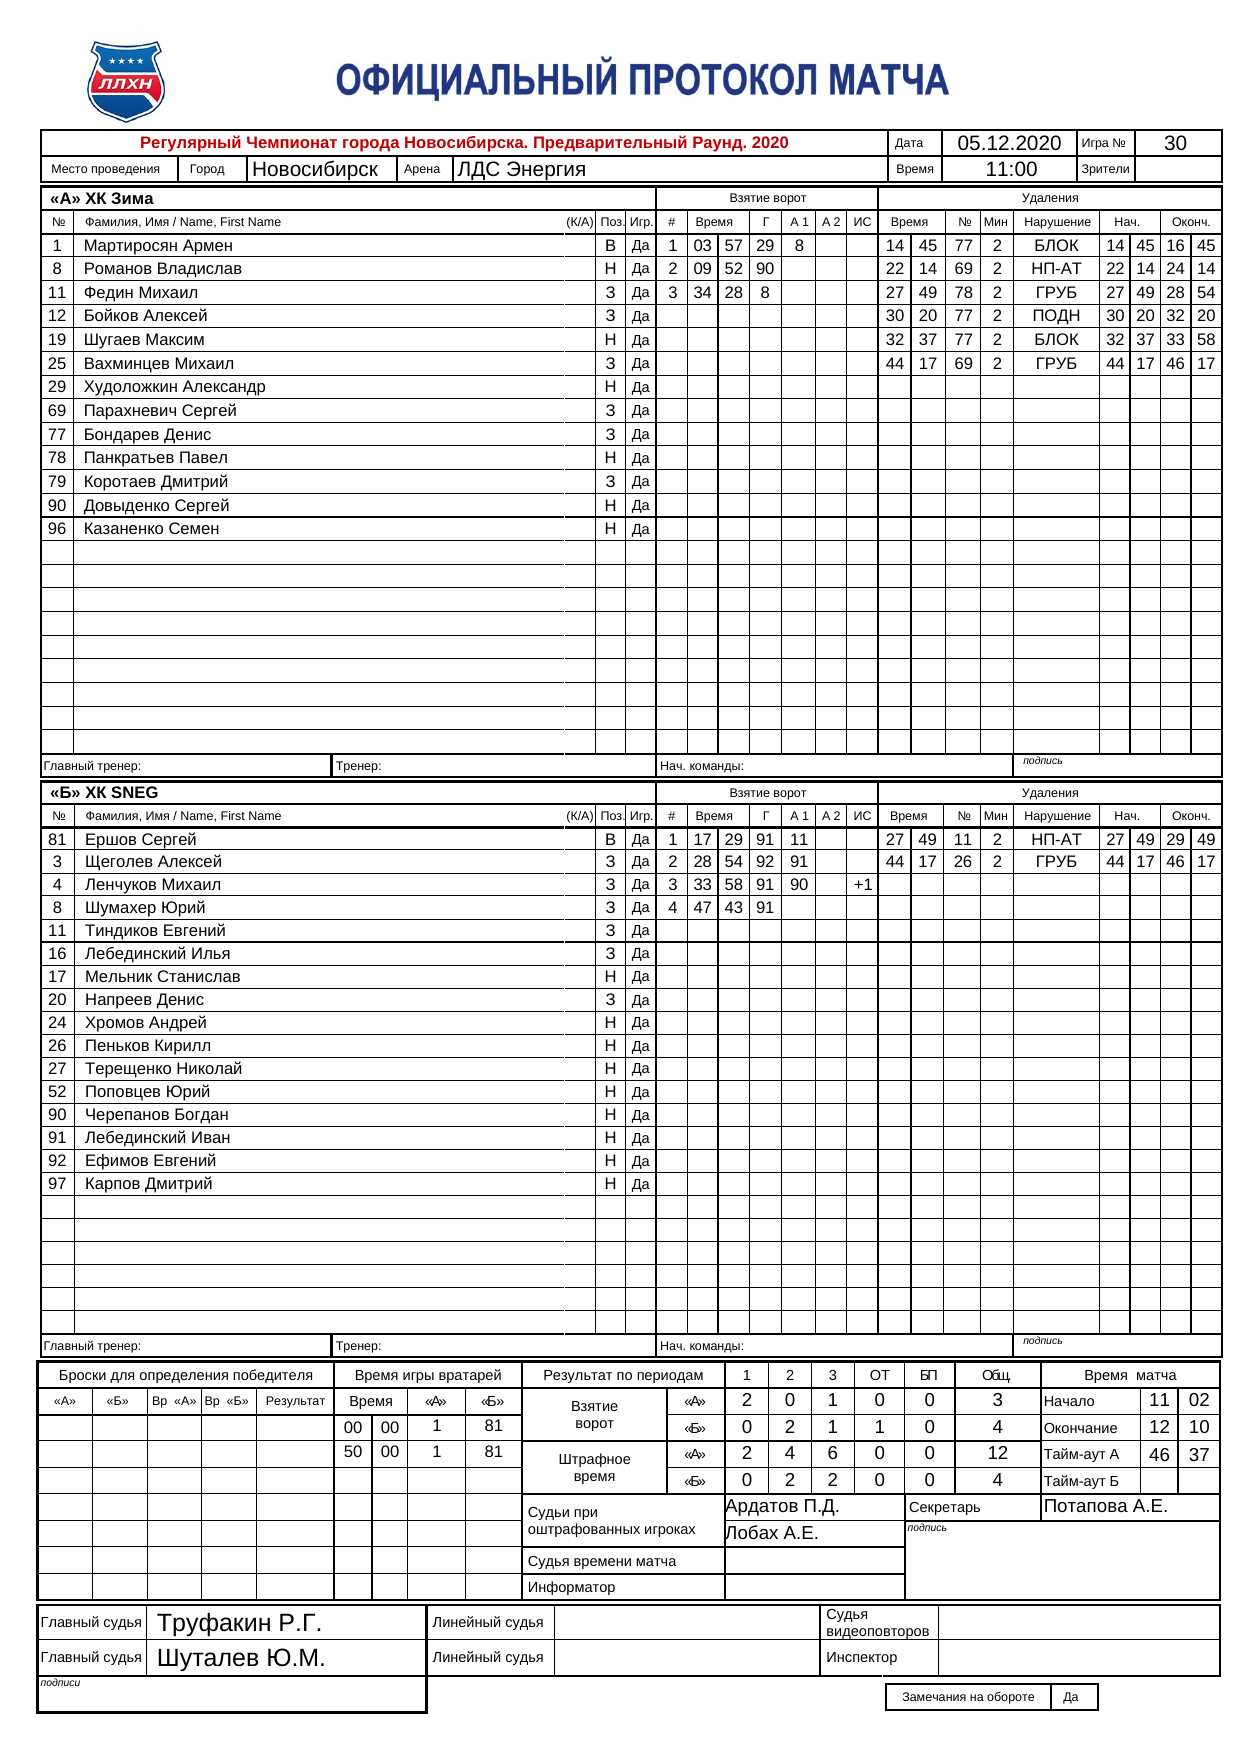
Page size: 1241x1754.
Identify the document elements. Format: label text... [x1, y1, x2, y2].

table_cell [257, 1574, 333, 1599]
table_cell [1014, 423, 1099, 445]
table_cell [626, 1288, 655, 1310]
table_cell Мин [981, 211, 1013, 233]
table_cell [596, 565, 625, 587]
table_cell [719, 1035, 749, 1057]
table_cell Фамилия, Имя / Name, First Name [75, 805, 565, 826]
table_cell 52 [42, 1081, 74, 1103]
table_cell [879, 1012, 910, 1033]
table_cell 91 [750, 829, 781, 849]
table_cell [42, 1265, 74, 1287]
table_cell [1161, 1035, 1190, 1057]
table_cell З [596, 305, 625, 327]
table_cell 3 [657, 281, 687, 303]
table_header Дата [889, 131, 941, 155]
table_cell [1100, 659, 1129, 682]
table_cell [782, 446, 815, 469]
table_cell [39, 1468, 92, 1493]
table_cell [750, 518, 781, 540]
table_cell [879, 1127, 910, 1149]
table_cell 78 [946, 281, 980, 303]
table_cell [1100, 966, 1129, 987]
table_cell [565, 707, 595, 729]
table_cell [42, 541, 73, 564]
table_cell [946, 470, 980, 493]
table_cell [981, 1012, 1013, 1033]
table_cell [750, 730, 781, 753]
table_cell [565, 683, 595, 706]
table_cell +1 [847, 874, 877, 895]
table_cell [782, 636, 815, 658]
table_cell 24 [1161, 257, 1190, 280]
table_cell [879, 588, 910, 611]
table_cell Терещенко Николай [75, 1058, 564, 1079]
table_cell [879, 423, 910, 445]
table_cell [912, 399, 945, 422]
table_cell [1161, 730, 1190, 753]
table_cell [688, 966, 717, 987]
table_cell [688, 541, 717, 564]
table_cell [719, 1196, 749, 1218]
table_cell [1131, 518, 1160, 540]
table_cell [912, 1127, 943, 1149]
table_cell [373, 1547, 407, 1573]
table_cell Шуталев Ю.М. [147, 1640, 425, 1675]
table_cell [565, 920, 595, 941]
table_cell [981, 518, 1013, 540]
table_cell 1 [42, 235, 73, 256]
table_cell [847, 1012, 877, 1033]
table_cell 79 [42, 470, 73, 493]
table_cell [1192, 1081, 1221, 1103]
table_cell [565, 896, 595, 918]
table_cell [39, 1441, 92, 1467]
table_cell [688, 659, 717, 682]
table_cell [42, 1311, 74, 1333]
table_cell [1014, 470, 1099, 493]
table_cell [816, 328, 846, 351]
table_cell 91 [750, 874, 781, 895]
table_cell Фамилия, Имя / Name, First Name [74, 211, 565, 233]
table_cell ГРУБ [1014, 850, 1099, 872]
table_cell [847, 612, 877, 634]
table_cell [1131, 1035, 1160, 1057]
table_cell [75, 1288, 564, 1310]
table_cell [657, 518, 687, 540]
table_cell Поз. [596, 211, 625, 233]
table_cell 69 [946, 352, 980, 374]
table_cell [1161, 446, 1190, 469]
table_cell 43 [719, 896, 749, 918]
table_cell [1161, 470, 1190, 493]
table_cell [847, 541, 877, 564]
table_cell [879, 565, 910, 587]
table_cell [847, 1035, 877, 1057]
table_cell [1100, 920, 1129, 941]
table_cell [565, 494, 595, 516]
table_cell [596, 1219, 625, 1241]
table_cell [816, 1081, 846, 1103]
table_cell [782, 1081, 815, 1103]
table_header ОТ [855, 1363, 904, 1387]
table_cell [946, 518, 980, 540]
table_cell Карпов Дмитрий [75, 1173, 564, 1195]
table_cell Да [626, 399, 655, 422]
table_cell [912, 1265, 943, 1287]
table_cell [1192, 1035, 1221, 1057]
table_cell Да [626, 1035, 655, 1057]
table_cell 58 [1192, 328, 1221, 351]
table_cell З [596, 989, 625, 1011]
table_cell [565, 966, 595, 987]
table_cell Н [596, 966, 625, 987]
table_cell [782, 730, 815, 753]
table_cell [944, 1012, 980, 1033]
table_cell [74, 683, 564, 706]
table_cell [750, 1104, 781, 1126]
table_cell [1014, 1173, 1099, 1195]
table_cell [719, 707, 749, 729]
table_cell [944, 1058, 980, 1079]
table_cell 3 [42, 850, 74, 872]
table_cell [93, 1441, 147, 1467]
table_cell [719, 305, 749, 327]
table_cell [596, 636, 625, 658]
table_cell [750, 470, 781, 493]
table_cell [847, 659, 877, 682]
table_cell [1014, 730, 1099, 753]
table_cell 14 [1192, 257, 1221, 280]
table_cell [782, 352, 815, 374]
table_cell 46 [1161, 352, 1190, 374]
table_cell [1192, 1265, 1221, 1287]
table_cell [981, 920, 1013, 941]
table_cell [816, 257, 846, 280]
table_cell [750, 494, 781, 516]
table_cell [782, 1150, 815, 1172]
table_cell [688, 470, 717, 493]
table_cell [42, 588, 73, 611]
table_cell [565, 588, 595, 611]
table_cell [1131, 920, 1160, 941]
table_cell [981, 1173, 1013, 1195]
table_cell [1161, 1288, 1190, 1310]
table_cell [565, 235, 595, 256]
table_cell [946, 636, 980, 658]
table_cell [688, 1127, 717, 1149]
table_cell Да [626, 966, 655, 987]
table_cell [981, 1265, 1013, 1287]
table_cell [981, 612, 1013, 634]
table_cell [1014, 1219, 1099, 1241]
table_cell Зрители [1078, 157, 1134, 181]
table_cell [1131, 1173, 1160, 1195]
table_cell [912, 446, 945, 469]
table_cell [688, 636, 717, 658]
table_cell [257, 1494, 333, 1520]
table_cell [879, 920, 910, 941]
table_cell Мартиросян Армен [74, 235, 564, 256]
table_cell [565, 281, 595, 303]
table_cell З [596, 874, 625, 895]
table_cell [1131, 1127, 1160, 1149]
table_cell [1100, 518, 1129, 540]
table_cell [1192, 1288, 1221, 1310]
table_cell Главный тренер: [42, 755, 330, 776]
table_cell [847, 943, 877, 964]
table_cell [719, 636, 749, 658]
picture [5, 28, 1179, 129]
table_cell [565, 1058, 595, 1079]
table_cell Да [626, 1173, 655, 1195]
table_cell [626, 659, 655, 682]
table_cell Да [626, 943, 655, 964]
table_cell [981, 446, 1013, 469]
table_cell [148, 1574, 201, 1599]
table_cell 17 [688, 829, 717, 849]
table_cell 11 [42, 920, 74, 941]
table_cell [596, 1196, 625, 1218]
table_cell [1192, 588, 1221, 611]
table_cell [750, 328, 781, 351]
table_cell [93, 1468, 147, 1493]
table_cell [93, 1521, 147, 1546]
table_cell [1161, 659, 1190, 682]
table_cell 44 [1100, 352, 1129, 374]
table_cell 17 [912, 850, 943, 872]
table_cell [912, 874, 943, 895]
table_cell [565, 305, 595, 327]
table_cell Вр «Б» [202, 1389, 256, 1413]
table_cell [946, 730, 980, 753]
table_cell 45 [1192, 235, 1221, 256]
table_cell 44 [879, 352, 910, 374]
table_cell [879, 1288, 910, 1310]
table_cell Лебединский Иван [75, 1127, 564, 1149]
table_cell [879, 1173, 910, 1195]
table_cell [39, 1416, 92, 1440]
table_cell [565, 636, 595, 658]
table_cell [981, 707, 1013, 729]
table_cell [946, 707, 980, 729]
table_cell [912, 896, 943, 918]
table_cell [879, 966, 910, 987]
table_cell [782, 1058, 815, 1079]
table_cell Судья времени матча [523, 1548, 724, 1573]
table_cell [782, 399, 815, 422]
table_cell [719, 1104, 749, 1126]
table_cell Лебединский Илья [75, 943, 564, 964]
table_cell [688, 423, 717, 445]
table_cell 1 [408, 1416, 465, 1440]
table_cell [335, 1547, 371, 1573]
table_cell [565, 1173, 595, 1195]
table_cell [816, 1265, 846, 1287]
table_cell [148, 1416, 201, 1440]
table_cell [944, 1265, 980, 1287]
table_cell [1131, 1081, 1160, 1103]
table_cell [1014, 565, 1099, 587]
table_cell [847, 1242, 877, 1264]
table_cell [912, 494, 945, 516]
table_cell [981, 1219, 1013, 1241]
table_cell Главный судья [39, 1606, 146, 1639]
table_cell [944, 920, 980, 941]
table_cell [1161, 989, 1190, 1011]
table_cell [750, 636, 781, 658]
table_cell 12 [1141, 1415, 1177, 1440]
table_cell Штрафное время [523, 1442, 666, 1493]
table_cell 1 [812, 1415, 854, 1440]
table_cell [565, 470, 595, 493]
table_header Время игры вратарей [335, 1363, 521, 1387]
table_cell 17 [1192, 352, 1221, 374]
table_cell [847, 1196, 877, 1218]
table_cell Труфакин Р.Г. [147, 1606, 425, 1639]
table_cell Тайм-аут Б [1042, 1468, 1140, 1493]
table_cell [782, 1173, 815, 1195]
table_cell [1131, 1311, 1160, 1333]
table_cell [719, 966, 749, 987]
table_cell [750, 612, 781, 634]
table_cell [1192, 423, 1221, 445]
table_cell [879, 1035, 910, 1057]
table_cell [981, 1081, 1013, 1103]
table_cell 03 [688, 235, 717, 256]
table_cell [257, 1416, 333, 1440]
table_cell 2 [981, 829, 1013, 849]
table_cell [782, 1219, 815, 1241]
table_cell 0 [855, 1468, 904, 1493]
table_cell [719, 1127, 749, 1149]
table_cell [1161, 707, 1190, 729]
table_cell 91 [750, 896, 781, 918]
table_cell 50 [335, 1441, 371, 1467]
table_cell [93, 1547, 147, 1573]
table_cell Да [626, 829, 655, 849]
table_cell [816, 1242, 846, 1264]
table_cell [816, 518, 846, 540]
table_cell [782, 281, 815, 303]
table_cell Информатор [523, 1575, 724, 1599]
table_cell [1014, 1288, 1099, 1310]
table_cell [816, 1150, 846, 1172]
table_cell [1161, 683, 1190, 706]
table_cell 54 [719, 850, 749, 872]
table_cell [335, 1574, 371, 1599]
table_cell Судья видеоповторов [821, 1606, 938, 1639]
table_cell [1131, 399, 1160, 422]
table_cell [1161, 399, 1190, 422]
table_cell [596, 1265, 625, 1287]
table_cell [1100, 446, 1129, 469]
table_cell 58 [719, 874, 749, 895]
table_cell [74, 730, 564, 753]
table_cell [565, 1012, 595, 1033]
table_cell [565, 659, 595, 682]
table_cell 11 [944, 829, 980, 849]
table_cell Оконч. [1161, 211, 1221, 233]
table_cell [596, 1311, 625, 1333]
table_cell [750, 399, 781, 422]
table_cell [816, 1311, 846, 1333]
table_cell [719, 352, 749, 374]
table_cell [981, 588, 1013, 611]
table_cell Н [596, 1058, 625, 1079]
table_cell [688, 920, 717, 941]
table_cell [981, 683, 1013, 706]
table_cell [1161, 1104, 1190, 1126]
table_cell [1131, 943, 1160, 964]
table_cell Панкратьев Павел [74, 446, 564, 469]
table_cell 20 [42, 989, 74, 1011]
table_cell 16 [42, 943, 74, 964]
table_cell 12 [956, 1442, 1040, 1467]
table_cell 34 [688, 281, 717, 303]
table_cell [657, 1288, 687, 1310]
table_header Регулярный Чемпионат города Новосибирска. Предварительный Раунд. 2020 [42, 131, 887, 155]
table_cell [1100, 494, 1129, 516]
table_cell [93, 1416, 147, 1440]
table_cell [657, 1219, 687, 1241]
table_cell [847, 1219, 877, 1241]
table_cell [1100, 896, 1129, 918]
table_cell [816, 612, 846, 634]
table_cell Хромов Андрей [75, 1012, 564, 1033]
table_cell Вахминцев Михаил [74, 352, 564, 374]
table_cell [1131, 896, 1160, 918]
table_cell [944, 1173, 980, 1195]
table_cell З [596, 943, 625, 964]
table_cell [750, 1058, 781, 1079]
table_cell [981, 1242, 1013, 1264]
table_cell [750, 305, 781, 327]
table_cell 28 [719, 281, 749, 303]
table_cell [981, 636, 1013, 658]
table_cell 33 [688, 874, 717, 895]
table_cell № [42, 805, 74, 826]
table_header «Б» ХК SNEG [42, 783, 655, 803]
table_cell [782, 612, 815, 634]
table_cell [657, 1035, 687, 1057]
table_cell 0 [855, 1389, 904, 1413]
table_cell [75, 1242, 564, 1264]
table_cell [847, 1173, 877, 1195]
table_cell 96 [42, 518, 73, 540]
table_cell [1192, 1104, 1221, 1126]
table_cell 0 [905, 1468, 954, 1493]
table_cell 77 [946, 305, 980, 327]
table_cell [1100, 730, 1129, 753]
table_cell 2 [981, 305, 1013, 327]
table_cell 6 [812, 1442, 854, 1467]
table_cell 29 [750, 235, 781, 256]
table_cell [816, 305, 846, 327]
table_cell подпись [1014, 1335, 1221, 1356]
table_cell [782, 1242, 815, 1264]
table_cell [944, 1081, 980, 1103]
table_cell [847, 730, 877, 753]
table_cell 49 [912, 281, 945, 303]
table_cell [657, 707, 687, 729]
table_cell [816, 1173, 846, 1195]
table_cell Нарушение [1014, 211, 1099, 233]
table_cell [74, 659, 564, 682]
table_cell [688, 1265, 717, 1287]
table_cell [657, 494, 687, 516]
table_cell 0 [726, 1415, 768, 1440]
table_cell [912, 588, 945, 611]
table_cell [1014, 1311, 1099, 1333]
table_cell [688, 707, 717, 729]
table_cell [1192, 541, 1221, 564]
table_cell [782, 328, 815, 351]
table_cell 97 [42, 1173, 74, 1195]
table_cell [944, 874, 980, 895]
table_cell 32 [1100, 328, 1129, 351]
table_cell ГРУБ [1014, 281, 1099, 303]
table_cell [816, 494, 846, 516]
table_cell 77 [946, 328, 980, 351]
table_cell [1014, 1196, 1099, 1218]
table_cell [202, 1441, 256, 1467]
table_header 3 [812, 1363, 854, 1387]
table_cell [1131, 565, 1160, 587]
table_cell [688, 565, 717, 587]
table_cell [626, 1196, 655, 1218]
table_cell [816, 541, 846, 564]
table_cell [657, 1081, 687, 1103]
table_cell [816, 683, 846, 706]
table_cell [596, 541, 625, 564]
table_cell [782, 257, 815, 280]
table_cell 29 [42, 376, 73, 398]
table_cell [782, 494, 815, 516]
table_cell [688, 1219, 717, 1241]
table_cell 49 [912, 829, 943, 849]
table_cell [335, 1468, 371, 1493]
table_cell [1100, 1104, 1129, 1126]
table_cell [1192, 518, 1221, 540]
table_cell [912, 943, 943, 964]
table_cell [626, 1311, 655, 1333]
table_cell [847, 494, 877, 516]
table_cell [719, 376, 749, 398]
table_cell Да [626, 896, 655, 918]
table_cell З [596, 920, 625, 941]
table_cell [657, 1265, 687, 1287]
table_cell А 1 [782, 211, 815, 233]
table_cell [946, 423, 980, 445]
table_cell [1100, 612, 1129, 634]
table_cell Да [626, 1150, 655, 1172]
table_cell [75, 1311, 564, 1333]
table_cell [657, 683, 687, 706]
table_cell [1131, 612, 1160, 634]
table_cell [1100, 565, 1129, 587]
table_cell Да [626, 1081, 655, 1103]
table_cell 20 [912, 305, 945, 327]
table_cell [565, 328, 595, 351]
table_cell [1192, 896, 1221, 918]
table_cell [879, 896, 910, 918]
table_cell [1161, 1012, 1190, 1033]
table_cell [726, 1548, 904, 1573]
table_cell Арена [398, 157, 452, 181]
table_cell Лобах А.Е. [726, 1521, 904, 1546]
table_cell 1 [812, 1389, 854, 1413]
table_cell [782, 305, 815, 327]
table_cell [1014, 1127, 1099, 1149]
table_cell ЛДС Энергия [454, 157, 887, 181]
table_cell [1161, 1265, 1190, 1287]
table_cell [1131, 376, 1160, 398]
table_cell [782, 541, 815, 564]
table_cell [816, 1219, 846, 1241]
table_cell [981, 1058, 1013, 1079]
table_cell 14 [1131, 257, 1160, 280]
table_cell [626, 1219, 655, 1241]
table_header Игра № [1078, 131, 1134, 155]
table_cell [688, 1081, 717, 1103]
table_cell [688, 1150, 717, 1172]
table_cell [565, 1219, 595, 1241]
table_cell Судьи при оштрафованных игроках [523, 1495, 724, 1546]
table_cell [782, 683, 815, 706]
table_cell [847, 636, 877, 658]
table_cell [688, 446, 717, 469]
table_cell 2 [657, 850, 687, 872]
table_cell [657, 920, 687, 941]
table_cell Довыденко Сергей [74, 494, 564, 516]
table_cell 29 [719, 829, 749, 849]
table_cell [42, 683, 73, 706]
table_cell Черепанов Богдан [75, 1104, 564, 1126]
table_cell [1131, 470, 1160, 493]
table_cell Н [596, 518, 625, 540]
table_cell [879, 494, 910, 516]
table_cell [750, 920, 781, 941]
table_cell [1131, 1012, 1160, 1033]
table_cell [1161, 1058, 1190, 1079]
table_cell [1014, 874, 1099, 895]
table_cell [981, 470, 1013, 493]
table_cell [847, 829, 877, 849]
table_cell Вр «А» [148, 1389, 201, 1413]
table_cell Да [626, 1012, 655, 1033]
table_cell [719, 1058, 749, 1079]
table_cell ГРУБ [1014, 352, 1099, 374]
table_cell [750, 376, 781, 398]
table_cell [879, 636, 910, 658]
table_cell [1014, 1058, 1099, 1079]
table_cell [74, 612, 564, 634]
table_cell [847, 1104, 877, 1126]
table_cell [719, 1081, 749, 1103]
table_cell [688, 989, 717, 1011]
table_cell [879, 1150, 910, 1172]
table_cell [148, 1521, 201, 1546]
table_cell 09 [688, 257, 717, 280]
table_cell «Б» [668, 1415, 724, 1440]
table_cell [816, 352, 846, 374]
table_cell [657, 1242, 687, 1264]
table_cell [981, 494, 1013, 516]
table_cell [408, 1547, 465, 1573]
table_cell [782, 565, 815, 587]
table_cell [847, 235, 877, 256]
table_cell ИС [847, 805, 877, 826]
table_cell [1179, 1468, 1219, 1493]
table_cell [1100, 943, 1129, 964]
table_cell [944, 966, 980, 987]
table_cell [1100, 1127, 1129, 1149]
table_cell [944, 1311, 980, 1333]
table_cell Город [179, 157, 246, 181]
table_cell (К/А) [565, 805, 595, 826]
table_cell [257, 1521, 333, 1546]
table_cell [335, 1494, 371, 1520]
table_cell 27 [42, 1058, 74, 1079]
table_cell А 1 [782, 805, 815, 826]
table_cell [750, 966, 781, 987]
table_cell [1014, 1035, 1099, 1057]
table_cell 29 [1161, 829, 1190, 849]
table_cell [750, 1288, 781, 1310]
table_cell [782, 1035, 815, 1057]
table_cell [688, 376, 717, 398]
table_cell [750, 1265, 781, 1287]
table_cell [1161, 1242, 1190, 1264]
table_cell Нач. команды: [657, 1335, 1012, 1356]
table_cell [373, 1494, 407, 1520]
table_cell [879, 518, 910, 540]
table_cell [373, 1468, 407, 1493]
table_cell 90 [782, 874, 815, 895]
table_cell 81 [42, 829, 74, 849]
table_cell [466, 1468, 521, 1493]
table_cell 2 [981, 257, 1013, 280]
table_cell [847, 588, 877, 611]
table_cell Окончание [1042, 1415, 1140, 1440]
table_cell [1192, 1012, 1221, 1033]
table_cell [1100, 1196, 1129, 1218]
table_cell Н [596, 257, 625, 280]
table_cell [1131, 1104, 1160, 1126]
table_cell [1161, 423, 1190, 445]
table_cell [944, 1242, 980, 1264]
table_cell [816, 565, 846, 587]
table_cell [847, 1127, 877, 1149]
table_cell 90 [42, 494, 73, 516]
table_header 1 [726, 1363, 768, 1387]
table_cell [42, 707, 73, 729]
table_cell Да [626, 1058, 655, 1079]
table_cell [202, 1494, 256, 1520]
table_cell 00 [373, 1416, 407, 1440]
table_cell [816, 446, 846, 469]
table_cell [816, 966, 846, 987]
table_cell 44 [879, 850, 910, 872]
table_cell Время [335, 1389, 407, 1413]
table_cell 0 [726, 1468, 768, 1493]
table_cell Линейный судья [428, 1606, 554, 1639]
table_cell [939, 1606, 1219, 1639]
table_cell [912, 659, 945, 682]
table_cell [657, 446, 687, 469]
table_cell Нарушение [1014, 805, 1099, 826]
table_cell [1014, 943, 1099, 964]
table_cell Да [626, 305, 655, 327]
table_cell [657, 1104, 687, 1126]
table_cell Н [596, 1012, 625, 1033]
table_cell [75, 1196, 564, 1218]
table_cell [719, 1242, 749, 1264]
table_cell [847, 565, 877, 587]
table_cell [750, 943, 781, 964]
table_cell [688, 352, 717, 374]
table_cell Новосибирск [248, 157, 396, 181]
table_cell [879, 1242, 910, 1264]
table_cell [1131, 494, 1160, 516]
table_cell Мельник Станислав [75, 966, 564, 987]
table_cell 22 [1100, 257, 1129, 280]
table_cell 1 [657, 829, 687, 849]
table_cell [912, 966, 943, 987]
table_cell 44 [1100, 850, 1129, 872]
table_cell 2 [726, 1389, 768, 1413]
table_cell [688, 1173, 717, 1195]
table_cell [782, 989, 815, 1011]
table_cell [1192, 494, 1221, 516]
table_cell 49 [1192, 829, 1221, 849]
table_cell [565, 1242, 595, 1264]
table_cell Тиндиков Евгений [75, 920, 564, 941]
table_cell [782, 588, 815, 611]
table_cell [1100, 707, 1129, 729]
table_cell [750, 1035, 781, 1057]
table_cell Да [626, 470, 655, 493]
table_cell [719, 659, 749, 682]
table_cell [688, 1196, 717, 1218]
table_cell [719, 494, 749, 516]
table_cell [719, 943, 749, 964]
table_cell [719, 989, 749, 1011]
table_cell [74, 565, 564, 587]
table_cell Романов Владислав [74, 257, 564, 280]
table_cell подписи [39, 1677, 425, 1711]
table_cell [912, 636, 945, 658]
table_cell [657, 612, 687, 634]
table_cell [688, 494, 717, 516]
table_cell [847, 446, 877, 469]
table_cell Г [750, 211, 781, 233]
table_cell [148, 1494, 201, 1520]
table_cell Н [596, 328, 625, 351]
table_cell Игр. [626, 211, 655, 233]
table_cell 69 [42, 399, 73, 422]
table_cell 30 [879, 305, 910, 327]
table_cell [912, 683, 945, 706]
table_cell [782, 920, 815, 941]
table_cell [782, 470, 815, 493]
table_cell [750, 1150, 781, 1172]
table_cell [1014, 920, 1099, 941]
table_cell [816, 376, 846, 398]
table_cell З [596, 423, 625, 445]
table_cell [847, 1265, 877, 1287]
table_cell Коротаев Дмитрий [74, 470, 564, 493]
table_cell [816, 850, 846, 872]
table_header «А» ХК Зима [42, 188, 655, 209]
table_cell «Б » [466, 1389, 521, 1413]
table_cell [1192, 730, 1221, 753]
table_cell 91 [782, 850, 815, 872]
table_cell [657, 588, 687, 611]
table_cell [1100, 1242, 1129, 1264]
table_cell [719, 328, 749, 351]
table_cell [750, 1196, 781, 1218]
table_cell [912, 730, 945, 753]
table_cell [879, 399, 910, 422]
table_cell 25 [42, 352, 73, 374]
table_cell [1131, 989, 1160, 1011]
table_cell [944, 1150, 980, 1172]
table_cell [39, 1521, 92, 1546]
table_cell [1131, 1219, 1160, 1241]
table_cell [912, 612, 945, 634]
table_cell [816, 920, 846, 941]
table_cell [1131, 636, 1160, 658]
table_cell Ершов Сергей [75, 829, 564, 849]
table_cell Главный тренер: [42, 1335, 330, 1356]
table_cell [944, 1127, 980, 1149]
table_cell [1014, 376, 1099, 398]
table_cell 27 [1100, 281, 1129, 303]
table_cell [1131, 659, 1160, 682]
table_cell [688, 305, 717, 327]
table_cell [555, 1606, 819, 1639]
table_cell подпись [906, 1522, 1219, 1599]
table_cell [879, 612, 910, 634]
table_cell [981, 399, 1013, 422]
table_cell [148, 1468, 201, 1493]
table_cell (К/А) [565, 211, 595, 233]
table_cell [1161, 1127, 1190, 1149]
table_cell [750, 683, 781, 706]
table_cell [596, 1288, 625, 1310]
table_cell В [596, 829, 625, 849]
table_cell [912, 1242, 943, 1264]
table_cell [847, 1288, 877, 1310]
table_cell [657, 305, 687, 327]
table_cell ИС [847, 211, 877, 233]
table_cell [1014, 659, 1099, 682]
table_header Время матча [1042, 1363, 1219, 1387]
table_cell 32 [879, 328, 910, 351]
table_cell [657, 328, 687, 351]
table_cell [1161, 874, 1190, 895]
table_cell [1014, 612, 1099, 634]
table_cell [847, 328, 877, 351]
table_cell [816, 1288, 846, 1310]
table_header Броски для определения победителя [39, 1363, 333, 1387]
table_cell 2 [981, 352, 1013, 374]
table_cell [565, 376, 595, 398]
table_cell [750, 352, 781, 374]
table_cell [847, 376, 877, 398]
table_cell [1099, 1682, 1220, 1711]
table_cell [565, 850, 595, 872]
table_cell [719, 612, 749, 634]
table_cell [1100, 1012, 1129, 1033]
table_cell [816, 874, 846, 895]
table_cell [555, 1640, 819, 1675]
table_cell 57 [719, 235, 749, 256]
table_cell [1192, 1311, 1221, 1333]
table_cell 2 [726, 1442, 768, 1467]
table_cell Да [626, 235, 655, 256]
table_cell [719, 423, 749, 445]
table_cell [657, 1058, 687, 1079]
table_cell НП-АТ [1014, 257, 1099, 280]
table_cell [750, 1242, 781, 1264]
table_cell [688, 1242, 717, 1264]
table_cell Игр. [626, 805, 655, 826]
table_cell Нач. [1100, 211, 1160, 233]
table_cell [719, 1288, 749, 1310]
table_cell НП-АТ [1014, 829, 1099, 849]
table_cell [1014, 966, 1099, 987]
table_cell 24 [42, 1012, 74, 1033]
table_cell [944, 943, 980, 964]
table_cell [944, 896, 980, 918]
table_cell [202, 1547, 256, 1573]
table_cell [879, 541, 910, 564]
table_cell [688, 1104, 717, 1126]
table_cell 3 [657, 874, 687, 895]
table_cell 14 [879, 235, 910, 256]
table_cell [847, 1150, 877, 1172]
table_cell [944, 989, 980, 1011]
table_cell 52 [719, 257, 749, 280]
table_header Взятие ворот [657, 188, 877, 209]
table_cell [1014, 518, 1099, 540]
table_cell Парахневич Сергей [74, 399, 564, 422]
table_cell «А» [39, 1389, 92, 1413]
table_cell [93, 1574, 147, 1599]
table_cell [750, 989, 781, 1011]
table_cell 8 [42, 896, 74, 918]
table_cell [42, 1219, 74, 1241]
table_cell [782, 1288, 815, 1310]
table_cell Ардатов П.Д. [726, 1495, 904, 1520]
table_cell [912, 1081, 943, 1103]
table_cell Н [596, 1081, 625, 1103]
table_cell Ефимов Евгений [75, 1150, 564, 1172]
table_header Взятие ворот [657, 783, 877, 803]
table_cell [912, 1104, 943, 1126]
table_cell [1161, 518, 1190, 540]
table_cell 4 [956, 1415, 1040, 1440]
table_cell 90 [750, 257, 781, 280]
table_cell [750, 446, 781, 469]
table_cell 28 [688, 850, 717, 872]
table_cell [1192, 565, 1221, 587]
table_cell [626, 683, 655, 706]
table_cell 22 [879, 257, 910, 280]
table_cell [1161, 588, 1190, 611]
table_cell [626, 730, 655, 753]
table_cell № [944, 805, 980, 826]
table_cell 26 [42, 1035, 74, 1057]
table_cell подпись [1014, 755, 1221, 776]
table_cell [847, 352, 877, 374]
table_cell [1100, 1173, 1129, 1195]
table_cell [1161, 494, 1190, 516]
table_header Удаления [879, 783, 1221, 803]
table_cell 0 [905, 1389, 954, 1413]
table_cell [565, 1150, 595, 1172]
table_cell [202, 1468, 256, 1493]
table_cell [879, 730, 910, 753]
table_cell Худоложкин Александр [74, 376, 564, 398]
table_cell [565, 399, 595, 422]
table_cell [1192, 399, 1221, 422]
table_cell [981, 966, 1013, 987]
table_cell 1 [408, 1441, 465, 1467]
table_cell [75, 1265, 564, 1287]
table_header Да [1052, 1685, 1097, 1709]
table_cell [816, 730, 846, 753]
table_cell [912, 920, 943, 941]
table_cell [596, 612, 625, 634]
table_cell [1192, 1058, 1221, 1079]
table_cell [782, 1104, 815, 1126]
table_cell 77 [42, 423, 73, 445]
table_cell [373, 1574, 407, 1599]
table_cell [944, 1288, 980, 1310]
table_cell 77 [946, 235, 980, 256]
table_cell Нач. [1100, 805, 1160, 826]
table_cell [466, 1521, 521, 1546]
table_cell [565, 518, 595, 540]
table_cell [596, 659, 625, 682]
table_cell [1014, 446, 1099, 469]
table_cell [657, 659, 687, 682]
table_cell [565, 1104, 595, 1126]
table_cell 16 [1161, 235, 1190, 256]
table_cell [565, 1265, 595, 1287]
table_header 2 [769, 1363, 811, 1387]
table_cell 1 [855, 1415, 904, 1440]
table_cell [1161, 376, 1190, 398]
table_cell [1100, 1058, 1129, 1079]
table_cell 81 [466, 1416, 521, 1440]
table_cell [750, 588, 781, 611]
table_cell [1014, 896, 1099, 918]
table_cell 11 [42, 281, 73, 303]
table_cell [688, 612, 717, 634]
table_cell [816, 896, 846, 918]
table_cell [946, 588, 980, 611]
table_cell Да [626, 281, 655, 303]
table_cell [719, 565, 749, 587]
table_cell [1131, 541, 1160, 564]
table_cell З [596, 399, 625, 422]
table_cell [688, 683, 717, 706]
table_cell [981, 376, 1013, 398]
table_cell [946, 565, 980, 587]
table_cell [1192, 943, 1221, 964]
table_cell 49 [1131, 829, 1160, 849]
table_cell [912, 1311, 943, 1333]
table_cell [782, 707, 815, 729]
table_cell Шумахер Юрий [75, 896, 564, 918]
table_cell Да [626, 352, 655, 374]
table_cell [42, 659, 73, 682]
table_cell Н [596, 1150, 625, 1172]
table_cell [1131, 1242, 1160, 1264]
table_cell [202, 1416, 256, 1440]
table_cell Тренер: [333, 1335, 655, 1356]
table_cell З [596, 850, 625, 872]
table_cell [565, 989, 595, 1011]
table_cell [782, 659, 815, 682]
table_cell 8 [782, 235, 815, 256]
table_cell [93, 1494, 147, 1520]
table_cell 3 [956, 1389, 1040, 1413]
table_cell [657, 1127, 687, 1149]
table_cell [944, 1219, 980, 1241]
table_cell [912, 1150, 943, 1172]
table_cell [847, 850, 877, 872]
table_cell Время [688, 805, 749, 826]
table_cell 90 [42, 1104, 74, 1126]
table_cell 27 [879, 281, 910, 303]
table_cell [782, 1196, 815, 1218]
table_cell Инспектор [821, 1640, 938, 1675]
table_cell [408, 1468, 465, 1493]
table_cell [1100, 470, 1129, 493]
table_cell [1192, 446, 1221, 469]
table_cell 12 [42, 305, 73, 327]
table_cell [1100, 399, 1129, 422]
table_cell [1014, 1081, 1099, 1103]
table_cell [750, 1012, 781, 1033]
table_cell [816, 659, 846, 682]
table_cell [42, 565, 73, 587]
table_cell [565, 1127, 595, 1149]
table_cell Напреев Денис [75, 989, 564, 1011]
table_cell [879, 943, 910, 964]
table_cell [879, 707, 910, 729]
table_cell [912, 1173, 943, 1195]
table_cell [408, 1574, 465, 1599]
table_cell [626, 1265, 655, 1287]
table_cell Время [879, 805, 943, 826]
table_cell [816, 989, 846, 1011]
table_cell Шугаев Максим [74, 328, 564, 351]
table_cell 17 [1131, 850, 1160, 872]
table_cell З [596, 352, 625, 374]
table_cell [1131, 1150, 1160, 1172]
table_cell [1100, 1081, 1129, 1103]
table_cell 2 [812, 1468, 854, 1493]
table_cell [726, 1575, 904, 1599]
table_cell [912, 1012, 943, 1033]
table_header 30 [1136, 131, 1221, 155]
table_cell «А» [668, 1442, 724, 1467]
table_cell [719, 541, 749, 564]
table_cell [750, 423, 781, 445]
table_cell [981, 565, 1013, 587]
table_cell [782, 943, 815, 964]
table_cell [946, 399, 980, 422]
table_cell [1014, 636, 1099, 658]
table_cell [816, 1196, 846, 1218]
table_cell [719, 399, 749, 422]
table_cell Да [626, 920, 655, 941]
table_cell № [946, 211, 980, 233]
table_cell А 2 [816, 211, 846, 233]
table_cell [944, 1104, 980, 1126]
table_cell [1192, 376, 1221, 398]
table_header БП [905, 1363, 954, 1387]
table_cell [1100, 1265, 1129, 1287]
table_cell [782, 1311, 815, 1333]
table_cell Потапова А.Е. [1042, 1495, 1219, 1520]
table_cell [75, 1219, 564, 1241]
table_cell [1192, 1242, 1221, 1264]
table_cell [946, 376, 980, 398]
table_cell Г [750, 805, 781, 826]
table_cell [39, 1574, 92, 1599]
table_cell 2 [769, 1468, 811, 1493]
table_cell А 2 [816, 805, 846, 826]
table_cell [719, 1173, 749, 1195]
table_cell [750, 1127, 781, 1149]
table_cell [981, 989, 1013, 1011]
table_cell [626, 588, 655, 611]
table_cell [688, 1012, 717, 1033]
table_cell [782, 1265, 815, 1287]
table_cell [782, 423, 815, 445]
table_cell [847, 1311, 877, 1333]
table_cell [565, 1196, 595, 1218]
table_cell 0 [905, 1442, 954, 1467]
table_cell [42, 636, 73, 658]
table_cell [750, 1219, 781, 1241]
table_cell Нач. команды: [657, 755, 1012, 776]
table_cell [74, 541, 564, 564]
table_cell [879, 1196, 910, 1218]
table_cell [816, 399, 846, 422]
table_cell «Б» [93, 1389, 147, 1413]
table_cell [719, 1311, 749, 1333]
table_cell [750, 1173, 781, 1195]
table_cell [565, 257, 595, 280]
table_cell [1161, 966, 1190, 987]
table_cell [879, 1219, 910, 1241]
table_cell [912, 989, 943, 1011]
table_cell Пеньков Кирилл [75, 1035, 564, 1057]
table_cell [816, 470, 846, 493]
table_cell [946, 683, 980, 706]
table_cell 47 [688, 896, 717, 918]
table_cell [981, 1288, 1013, 1310]
table_cell 4 [956, 1468, 1040, 1493]
table_cell [1014, 1012, 1099, 1033]
table_cell № [42, 211, 73, 233]
table_cell 69 [946, 257, 980, 280]
table_cell [912, 1196, 943, 1218]
table_cell Да [626, 874, 655, 895]
table_cell [1100, 1288, 1129, 1310]
table_cell [1161, 612, 1190, 634]
table_cell [1100, 588, 1129, 611]
table_cell Мин [981, 805, 1013, 826]
table_cell [1014, 1242, 1099, 1264]
table_cell Главный судья [39, 1640, 146, 1675]
table_cell 78 [42, 446, 73, 469]
table_cell [1161, 565, 1190, 587]
table_cell Взятие ворот [523, 1389, 666, 1440]
table_cell [816, 588, 846, 611]
table_cell [657, 989, 687, 1011]
table_cell [428, 1677, 882, 1711]
table_cell [1100, 541, 1129, 564]
table_cell [816, 943, 846, 964]
table_cell 0 [905, 1415, 954, 1440]
table_cell [657, 423, 687, 445]
table_cell [847, 518, 877, 540]
table_cell [688, 730, 717, 753]
table_cell [847, 1081, 877, 1103]
table_cell [944, 1196, 980, 1218]
table_cell [879, 989, 910, 1011]
table_cell Оконч. [1161, 805, 1221, 826]
table_cell [148, 1441, 201, 1467]
table_cell [750, 659, 781, 682]
table_cell [596, 683, 625, 706]
table_cell 45 [912, 235, 945, 256]
table_cell 37 [1179, 1441, 1219, 1467]
table_cell [847, 423, 877, 445]
table_cell [816, 1035, 846, 1057]
table_cell [1131, 707, 1160, 729]
table_cell [257, 1441, 333, 1467]
table_cell [946, 494, 980, 516]
table_cell [1100, 989, 1129, 1011]
table_cell [373, 1521, 407, 1546]
table_cell [1014, 494, 1099, 516]
table_cell 27 [1100, 829, 1129, 849]
table_cell [1192, 1127, 1221, 1149]
table_cell 4 [42, 874, 74, 895]
table_cell [879, 1081, 910, 1103]
table_cell [879, 470, 910, 493]
table_cell [847, 989, 877, 1011]
table_cell 27 [879, 829, 910, 849]
table_cell [879, 446, 910, 469]
table_cell [879, 683, 910, 706]
table_cell 02 [1179, 1389, 1219, 1413]
table_cell [847, 470, 877, 493]
table_cell Да [626, 423, 655, 445]
table_cell [1014, 707, 1099, 729]
table_cell [1161, 1081, 1190, 1103]
table_cell [657, 470, 687, 493]
table_cell «А» [408, 1389, 465, 1413]
table_cell [1141, 1468, 1177, 1493]
table_cell 45 [1131, 235, 1160, 256]
table_cell [1192, 1150, 1221, 1172]
table_cell [847, 707, 877, 729]
table_cell [879, 1265, 910, 1287]
table_cell [946, 541, 980, 564]
table_cell [1014, 588, 1099, 611]
table_cell [981, 1150, 1013, 1172]
table_cell [847, 920, 877, 941]
table_cell [750, 541, 781, 564]
table_cell [946, 612, 980, 634]
table_cell Щеголев Алексей [75, 850, 564, 872]
table_cell 10 [1179, 1415, 1219, 1440]
table_cell [148, 1547, 201, 1573]
table_cell 1 [657, 235, 687, 256]
table_cell [912, 707, 945, 729]
table_cell Время [879, 211, 945, 233]
table_cell [816, 829, 846, 849]
table_cell [946, 659, 980, 682]
table_cell [565, 730, 595, 753]
table_cell [883, 1677, 1220, 1681]
table_cell [981, 1127, 1013, 1149]
table_cell 11 [1141, 1389, 1177, 1413]
table_cell [719, 730, 749, 753]
table_cell 49 [1131, 281, 1160, 303]
table_cell [657, 541, 687, 564]
table_cell [912, 1288, 943, 1310]
table_cell [782, 896, 815, 918]
table_cell [657, 943, 687, 964]
table_cell [816, 707, 846, 729]
table_cell 11 [782, 829, 815, 849]
table_cell # [657, 805, 687, 826]
table_cell [74, 707, 564, 729]
table_cell [1192, 966, 1221, 987]
table_cell [1014, 683, 1099, 706]
table_cell [1014, 1104, 1099, 1126]
table_cell [202, 1521, 256, 1546]
table_cell [847, 966, 877, 987]
table_cell Н [596, 1104, 625, 1126]
table_cell [1014, 989, 1099, 1011]
table_cell [1161, 1219, 1190, 1241]
table_cell [42, 1196, 74, 1218]
table_cell [565, 1081, 595, 1103]
table_cell [981, 659, 1013, 682]
table_cell 4 [657, 896, 687, 918]
table_cell [981, 730, 1013, 753]
table_header Общ. [956, 1363, 1040, 1387]
table_cell Да [626, 376, 655, 398]
table_cell [626, 612, 655, 634]
table_cell [1192, 1173, 1221, 1195]
table_cell [816, 1127, 846, 1149]
table_cell [1131, 446, 1160, 469]
table_cell [626, 636, 655, 658]
table_cell Тренер: [333, 755, 655, 776]
table_cell [42, 1242, 74, 1264]
table_cell БЛОК [1014, 235, 1099, 256]
table_cell 37 [1131, 328, 1160, 351]
table_cell [782, 518, 815, 540]
table_cell 2 [981, 850, 1013, 872]
table_cell Н [596, 1035, 625, 1057]
table_cell [981, 541, 1013, 564]
table_cell 19 [42, 328, 73, 351]
table_cell Время [688, 211, 749, 233]
table_cell 8 [750, 281, 781, 303]
table_cell [939, 1640, 1219, 1675]
table_cell [596, 588, 625, 611]
table_cell [657, 730, 687, 753]
table_cell [1100, 376, 1129, 398]
table_cell 92 [750, 850, 781, 872]
table_cell [946, 446, 980, 469]
table_cell [1192, 989, 1221, 1011]
table_cell [782, 1127, 815, 1149]
table_cell [626, 565, 655, 587]
table_cell 11:00 [943, 157, 1076, 181]
table_cell [39, 1494, 92, 1520]
table_cell [688, 943, 717, 964]
table_cell [1161, 636, 1190, 658]
table_cell [202, 1574, 256, 1599]
table_cell 26 [944, 850, 980, 872]
table_cell Да [626, 1104, 655, 1126]
table_cell [847, 896, 877, 918]
table_cell [879, 874, 910, 895]
table_cell В [596, 235, 625, 256]
table_cell [782, 376, 815, 398]
table_cell [879, 376, 910, 398]
table_cell [657, 399, 687, 422]
table_cell [466, 1547, 521, 1573]
table_cell 37 [912, 328, 945, 351]
table_cell [782, 966, 815, 987]
table_cell Да [626, 446, 655, 469]
table_cell [626, 541, 655, 564]
table_cell [408, 1494, 465, 1520]
table_cell 17 [912, 352, 945, 374]
table_cell [688, 328, 717, 351]
table_header Удаления [879, 188, 1221, 209]
table_cell [1131, 966, 1160, 987]
table_cell Да [626, 328, 655, 351]
table_cell 46 [1141, 1441, 1177, 1467]
table_cell [944, 1035, 980, 1057]
table_cell З [596, 470, 625, 493]
table_cell [1131, 874, 1160, 895]
table_cell [1161, 1173, 1190, 1195]
table_cell [719, 1150, 749, 1172]
table_cell [912, 423, 945, 445]
table_cell 17 [42, 966, 74, 987]
table_cell [1192, 612, 1221, 634]
table_cell [1161, 1150, 1190, 1172]
table_cell [565, 829, 595, 849]
table_cell [1131, 1196, 1160, 1218]
table_cell [847, 305, 877, 327]
table_cell [719, 1012, 749, 1033]
table_cell [565, 446, 595, 469]
table_cell [1100, 1219, 1129, 1241]
table_cell [847, 257, 877, 280]
table_cell [816, 1058, 846, 1079]
table_cell [1192, 874, 1221, 895]
table_cell Секретарь [906, 1495, 1040, 1520]
table_cell [408, 1521, 465, 1546]
table_cell 8 [42, 257, 73, 280]
table_cell [1161, 1196, 1190, 1218]
table_cell 2 [981, 235, 1013, 256]
table_cell Да [626, 494, 655, 516]
table_cell [1192, 1219, 1221, 1241]
table_cell [719, 1265, 749, 1287]
table_cell [257, 1547, 333, 1573]
table_cell 14 [912, 257, 945, 280]
table_cell [657, 565, 687, 587]
table_cell [1192, 1196, 1221, 1218]
table_cell 00 [373, 1441, 407, 1467]
table_cell [1131, 423, 1160, 445]
table_cell [657, 1150, 687, 1172]
table_cell [1131, 683, 1160, 706]
table_header Результат по периодам [523, 1363, 724, 1387]
table_cell [847, 1058, 877, 1079]
table_cell [981, 896, 1013, 918]
table_cell [596, 730, 625, 753]
table_cell [912, 1219, 943, 1241]
table_cell [1192, 920, 1221, 941]
table_cell 2 [769, 1415, 811, 1440]
table_cell Место проведения [42, 157, 177, 181]
table_cell Поповцев Юрий [75, 1081, 564, 1103]
table_cell 33 [1161, 328, 1190, 351]
table_cell 54 [1192, 281, 1221, 303]
table_cell [565, 541, 595, 564]
table_cell [42, 730, 73, 753]
table_cell 81 [466, 1441, 521, 1467]
table_cell [750, 565, 781, 587]
table_cell [750, 1081, 781, 1103]
table_cell [657, 636, 687, 658]
table_cell [1136, 157, 1221, 181]
table_cell [657, 966, 687, 987]
table_cell 4 [769, 1442, 811, 1467]
table_cell 17 [1131, 352, 1160, 374]
table_cell [1100, 636, 1129, 658]
table_cell [750, 707, 781, 729]
table_cell [879, 1058, 910, 1079]
table_cell [688, 1058, 717, 1079]
table_cell [1100, 1150, 1129, 1172]
table_cell 2 [657, 257, 687, 280]
table_cell 28 [1161, 281, 1190, 303]
table_cell ПОДН [1014, 305, 1099, 327]
table_cell [816, 423, 846, 445]
table_cell [981, 1196, 1013, 1218]
table_cell [847, 683, 877, 706]
table_cell [688, 588, 717, 611]
table_cell [1131, 730, 1160, 753]
table_cell [688, 518, 717, 540]
table_cell [981, 1104, 1013, 1126]
table_cell [1100, 423, 1129, 445]
table_cell [981, 1035, 1013, 1057]
table_cell [657, 352, 687, 374]
table_cell [565, 1311, 595, 1333]
table_cell [688, 399, 717, 422]
table_cell Да [626, 1127, 655, 1149]
table_cell [657, 1012, 687, 1033]
table_cell [1161, 896, 1190, 918]
table_cell 20 [1192, 305, 1221, 327]
table_cell [1131, 1288, 1160, 1310]
table_cell [688, 1311, 717, 1333]
table_cell Линейный судья [428, 1640, 554, 1675]
table_cell [1161, 920, 1190, 941]
table_cell [981, 874, 1013, 895]
table_cell [847, 281, 877, 303]
table_cell 20 [1131, 305, 1160, 327]
table_cell Да [626, 257, 655, 280]
table_cell Бондарев Денис [74, 423, 564, 445]
table_cell 14 [1100, 235, 1129, 256]
table_cell [657, 1196, 687, 1218]
table_cell [719, 588, 749, 611]
table_cell 46 [1161, 850, 1190, 872]
table_cell [912, 1035, 943, 1057]
table_cell [42, 612, 73, 634]
table_cell Да [626, 989, 655, 1011]
table_cell [1100, 1311, 1129, 1333]
table_cell [596, 707, 625, 729]
table_cell [1161, 1311, 1190, 1333]
table_cell «Б» [668, 1468, 724, 1493]
table_cell [565, 612, 595, 634]
table_cell [912, 518, 945, 540]
table_cell [719, 1219, 749, 1241]
table_cell [816, 1012, 846, 1033]
table_cell 30 [1100, 305, 1129, 327]
table_cell [565, 565, 595, 587]
table_cell [626, 1242, 655, 1264]
table_cell [879, 1311, 910, 1333]
table_cell [816, 281, 846, 303]
table_cell 2 [981, 328, 1013, 351]
table_cell [1014, 541, 1099, 564]
table_cell [657, 376, 687, 398]
table_cell З [596, 281, 625, 303]
table_cell 32 [1161, 305, 1190, 327]
table_cell # [657, 211, 687, 233]
table_cell [719, 446, 749, 469]
table_cell [565, 1288, 595, 1310]
table_cell [816, 1104, 846, 1126]
table_cell [912, 541, 945, 564]
table_cell [565, 352, 595, 374]
table_cell [1192, 683, 1221, 706]
table_cell [981, 423, 1013, 445]
table_cell Время [889, 157, 941, 181]
table_cell 91 [42, 1127, 74, 1149]
table_cell [74, 588, 564, 611]
table_cell [466, 1574, 521, 1599]
table_cell Н [596, 376, 625, 398]
table_header 05.12.2020 [943, 131, 1076, 155]
table_cell [912, 565, 945, 587]
table_cell [1100, 874, 1129, 895]
table_cell [596, 1242, 625, 1264]
table_cell [1014, 399, 1099, 422]
table_cell [719, 920, 749, 941]
table_cell [782, 1012, 815, 1033]
table_cell 0 [769, 1389, 811, 1413]
table_cell [879, 659, 910, 682]
table_cell Н [596, 1127, 625, 1149]
table_cell [719, 518, 749, 540]
table_cell [1192, 707, 1221, 729]
table_cell Н [596, 446, 625, 469]
table_cell Бойков Алексей [74, 305, 564, 327]
table_cell [912, 376, 945, 398]
table_cell Н [596, 1173, 625, 1195]
table_cell Поз. [596, 805, 625, 826]
table_cell [816, 636, 846, 658]
table_cell [981, 943, 1013, 964]
table_cell [1131, 1058, 1160, 1079]
table_cell Казаненко Семен [74, 518, 564, 540]
table_cell [1192, 470, 1221, 493]
table_cell 92 [42, 1150, 74, 1172]
table_cell [1161, 943, 1190, 964]
table_cell [565, 1035, 595, 1057]
table_cell Да [626, 518, 655, 540]
table_cell 0 [855, 1442, 904, 1467]
table_cell [39, 1547, 92, 1573]
table_cell Ленчуков Михаил [75, 874, 564, 895]
table_cell Да [626, 850, 655, 872]
table_cell [1192, 659, 1221, 682]
table_cell БЛОК [1014, 328, 1099, 351]
table_header Замечания на обороте [887, 1685, 1050, 1709]
table_cell [981, 1311, 1013, 1333]
table_cell Федин Михаил [74, 281, 564, 303]
table_cell [1161, 541, 1190, 564]
table_cell [719, 470, 749, 493]
table_cell [847, 399, 877, 422]
table_cell [74, 636, 564, 658]
table_cell [626, 707, 655, 729]
table_cell З [596, 896, 625, 918]
table_cell [688, 1288, 717, 1310]
table_cell Н [596, 494, 625, 516]
table_cell [257, 1468, 333, 1493]
table_cell 2 [981, 281, 1013, 303]
table_cell Результат [257, 1389, 333, 1413]
table_cell [816, 235, 846, 256]
table_cell [719, 683, 749, 706]
table_cell [42, 1288, 74, 1310]
table_cell [879, 1104, 910, 1126]
table_cell [1014, 1150, 1099, 1172]
table_cell [1131, 1265, 1160, 1287]
table_cell [1131, 588, 1160, 611]
table_cell [335, 1521, 371, 1546]
table_cell [565, 943, 595, 964]
table_cell 00 [335, 1416, 371, 1440]
table_cell [750, 1311, 781, 1333]
table_cell [1100, 683, 1129, 706]
table_cell [1192, 636, 1221, 658]
table_cell [688, 1035, 717, 1057]
table_cell [1100, 1035, 1129, 1057]
table_cell Тайм-аут А [1042, 1441, 1140, 1467]
table_cell [1014, 1265, 1099, 1287]
table_cell «А» [668, 1389, 724, 1413]
table_cell [657, 1173, 687, 1195]
table_cell [657, 1311, 687, 1333]
table_cell [565, 874, 595, 895]
table_cell [466, 1494, 521, 1520]
table_cell [912, 1058, 943, 1079]
table_cell [565, 423, 595, 445]
table_cell 17 [1192, 850, 1221, 872]
table_cell Начало [1042, 1389, 1140, 1413]
table_cell [912, 470, 945, 493]
